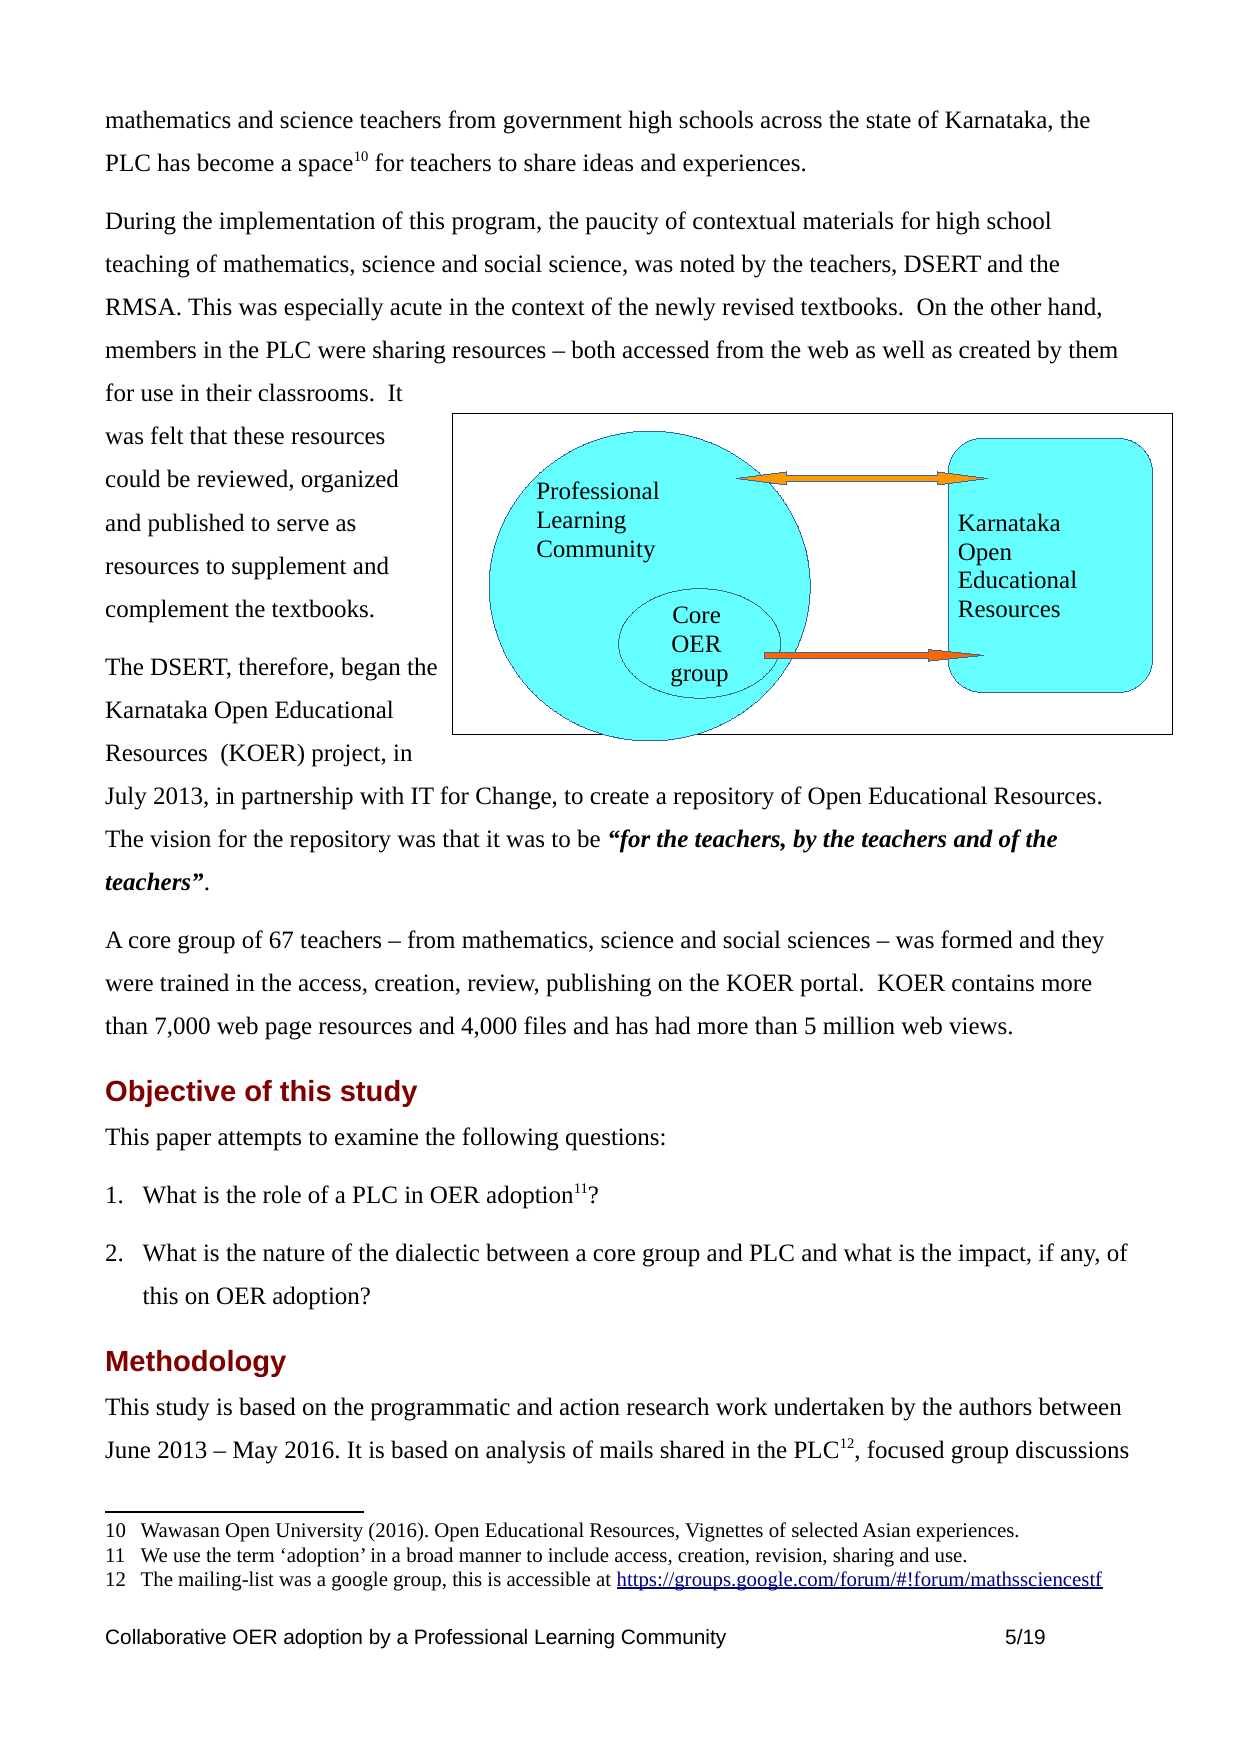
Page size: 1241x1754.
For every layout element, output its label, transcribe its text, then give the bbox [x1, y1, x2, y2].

text During the implementation of this program, the paucity of contextual materials for high school teaching of mathematics, science and social science, was noted by the teachers, DSERT and the RMSA. This was especially acute in the context of the newly revised textbooks. On the other hand, members in the PLC were sharing resources – both accessed from the web as well as created by them for use in their classrooms. It was felt that these resources could be reviewed, organized and published to serve as resources to supplement and complement the textbooks. [105, 206, 1136, 623]
subtitle Methodology [105, 1343, 1136, 1377]
text During the implementation of this program, the paucity of contextual materials for high school teaching of mathematics, science and social science, was noted by the teachers, DSERT and the RMSA. This was especially acute in the context of the newly revised textbooks. On the other hand, members in the PLC were sharing resources – both accessed from the web as well as created by them for use in their classrooms. It was felt that these resources could be reviewed, organized and published to serve as resources to supplement and complement the textbooks. [453, 414, 1172, 734]
text The mailing-list was a google group, this is accessible at https://groups.google.com/forum/#!forum/mathssciencestf [105, 1567, 1136, 1591]
text Wawasan Open University (2016). Open Educational Resources, Vignettes of selected Asian experiences. [105, 1518, 1136, 1542]
list What is the nature of the dialectic between a core group and PLC and what is the impact, if any, of this on OER adoption? [105, 1238, 1136, 1310]
list We use the term ‘adoption’ in a broad manner to include access, creation, revision, sharing and use. [105, 1542, 1136, 1567]
text A core group of 67 teachers – from mathematics, science and social sciences – was formed and they were trained in the access, creation, review, publishing on the KOER portal. KOER contains more than 7,000 web page resources and 4,000 files and has had more than 5 million web views. [105, 925, 1136, 1040]
subtitle Objective of this study [105, 1074, 1136, 1107]
text The DSERT, therefore, began the Karnataka Open Educational Resources (KOER) project, in July 2013, in partnership with IT for Change, to create a repository of Open Educational Resources. The vision for the repository was that it was to be “for the teachers, by the teachers and of the teachers”. [105, 652, 1136, 896]
text This study is based on the programmatic and action research work undertaken by the authors between June 2013 – May 2016. It is based on analysis of mails shared in the PLC, focused group discussions [105, 1392, 1136, 1464]
text As a part of the program, Mathematics, Science, Social Science, Kannada, Hindi and English teachers across the state of Karnataka were trained and became a part of the PLC. Comprising around 12,604 mathematics and science teachers from government high schools across the state of Karnataka, the PLC has become a space for teachers to share ideas and experiences. [105, 105, 1136, 177]
list What is the role of a PLC in OER adoption? [105, 1180, 1136, 1209]
text This paper attempts to examine the following questions: [105, 1122, 1136, 1151]
text During the implementation of this program, the paucity of contextual materials for high school teaching of mathematics, science and social science, was noted by the teachers, DSERT and the RMSA. This was especially acute in the context of the newly revised textbooks. On the other hand, members in the PLC were sharing resources – both accessed from the web as well as created by them for use in their classrooms. It was felt that these resources could be reviewed, organized and published to serve as resources to supplement and complement the textbooks. [772, 482, 948, 652]
